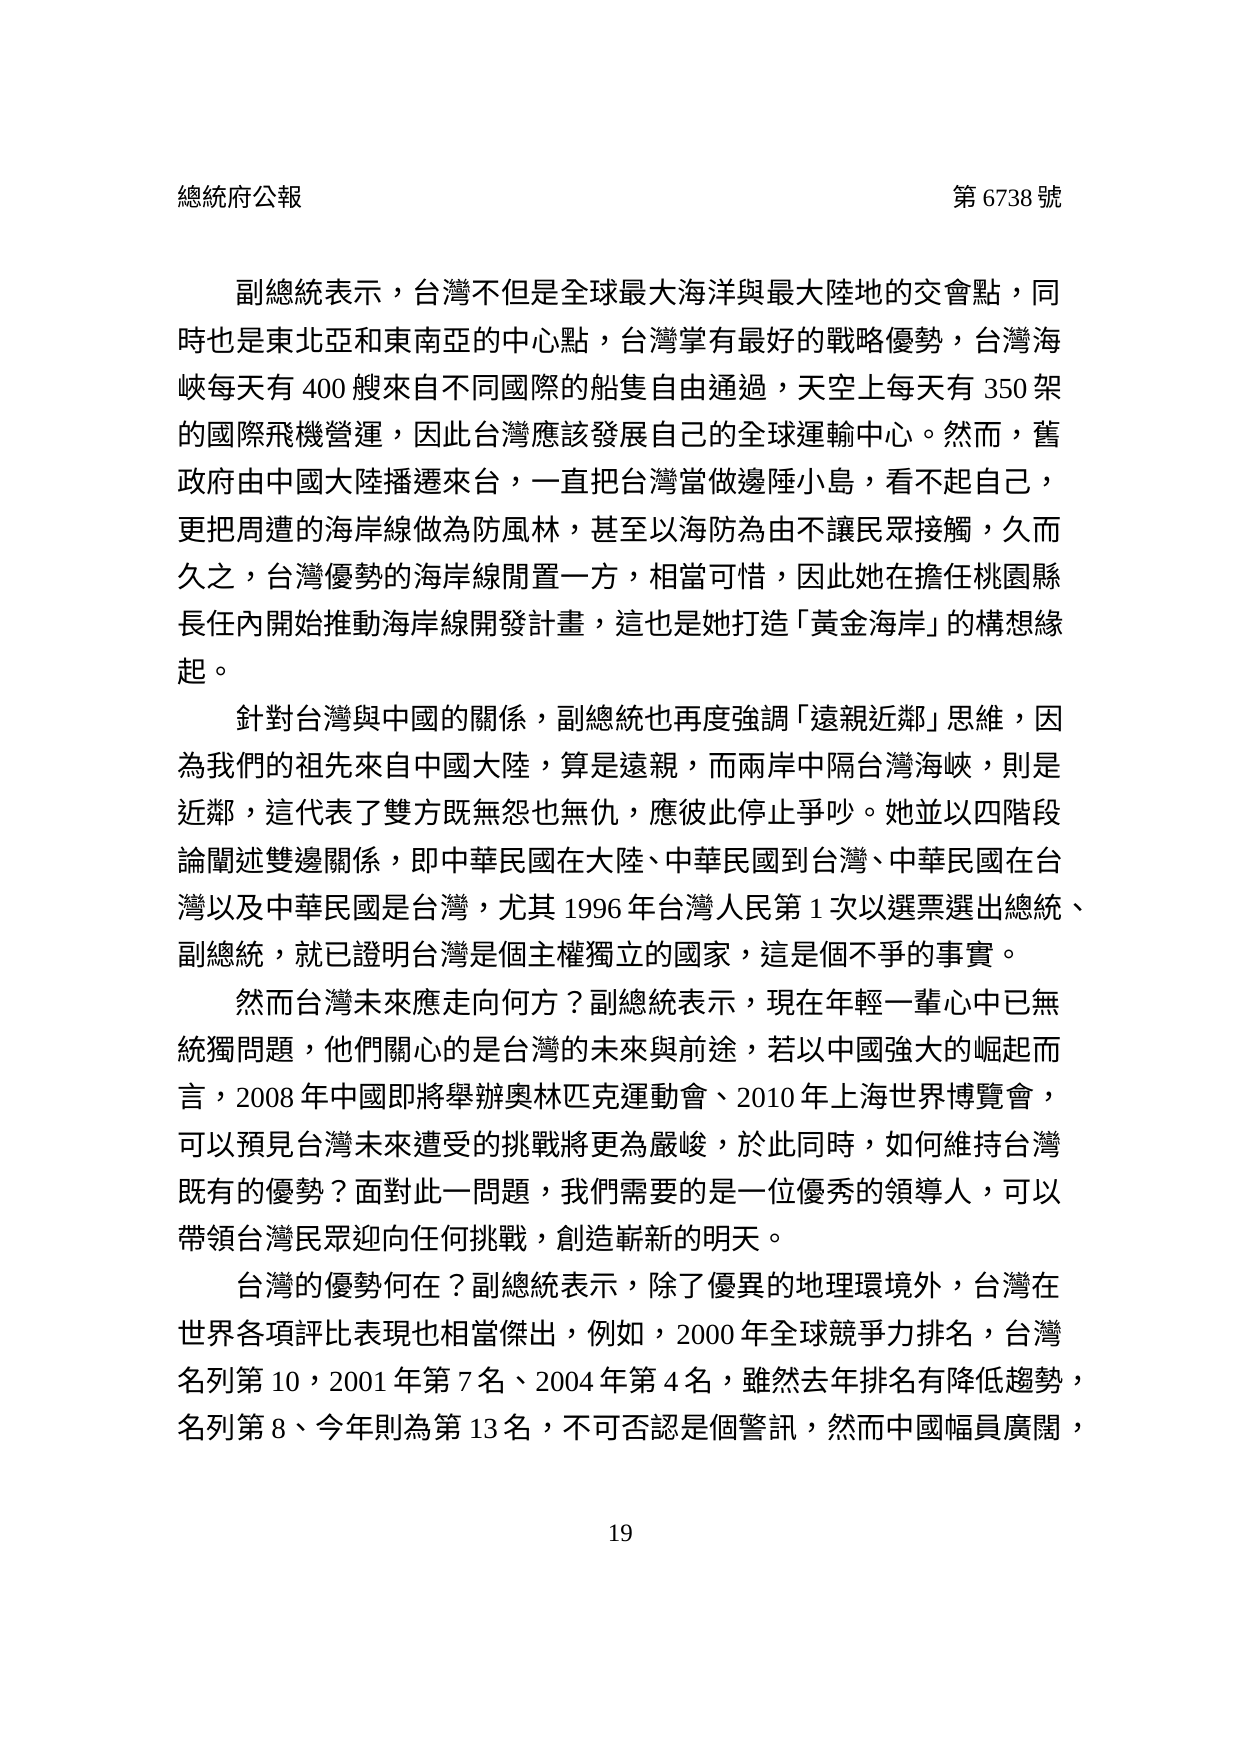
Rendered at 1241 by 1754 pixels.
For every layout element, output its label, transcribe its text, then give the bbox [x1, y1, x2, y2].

text 然而台灣未來應走向何方？副總統表示，現在年輕一輩心中已無統獨問題，他們關心的是台灣的未來與前途，若以中國強大的崛起而言，2008年中國即將舉辦奧林匹克運動會、2010年上海世界博覽會，可以預見台灣未來遭受的挑戰將更為嚴峻，於此同時，如何維持台灣既有的優勢？面對此一問題，我們需要的是一位優秀的領導人，可以帶領台灣民眾迎向任何挑戰，創造嶄新的明天。 [177, 975, 1063, 1259]
text 台灣的優勢何在？副總統表示，除了優異的地理環境外，台灣在世界各項評比表現也相當傑出，例如，2000年全球競爭力排名，台灣名列第10，2001年第7名、2004年第4名，雖然去年排名有降低趨勢，名列第8、今年則為第13名，不可否認是個警訊，然而中國幅員廣闊，競爭力排名則為世界第54；副總統分指析出，台灣的全球競爭力會從第4名掉到第13名，是因為這兩年的評比方式改變，政府的財政赤字評比第76；銀行健全度更不佳，排名第110、過去表現最好的科技指標連續三年第3名，但這兩年科技指標積分比重並未如前，因此影響排名，然而綜觀整體情勢，台灣的經濟表現仍有正面成長，但好還要更好，大家還是要繼續努力，迎頭趕上。 [177, 1259, 1063, 1448]
text 針對台灣與中國的關係，副總統也再度強調「遠親近鄰」思維，因為我們的祖先來自中國大陸，算是遠親，而兩岸中隔台灣海峽，則是近鄰，這代表了雙方既無怨也無仇，應彼此停止爭吵。她並以四階段論闡述雙邊關係，即中華民國在大陸、中華民國到台灣、中華民國在台灣以及中華民國是台灣，尤其1996年台灣人民第1次以選票選出總統、副總統，就已證明台灣是個主權獨立的國家，這是個不爭的事實。 [177, 691, 1063, 975]
text 副總統表示，台灣不但是全球最大海洋與最大陸地的交會點，同時也是東北亞和東南亞的中心點，台灣掌有最好的戰略優勢，台灣海峽每天有400艘來自不同國際的船隻自由通過，天空上每天有350架的國際飛機營運，因此台灣應該發展自己的全球運輸中心。然而，舊政府由中國大陸播遷來台，一直把台灣當做邊陲小島，看不起自己，更把周遭的海岸線做為防風林，甚至以海防為由不讓民眾接觸，久而久之，台灣優勢的海岸線閒置一方，相當可惜，因此她在擔任桃園縣長任內開始推動海岸線開發計畫，這也是她打造「黃金海岸」的構想緣起。 [177, 266, 1063, 691]
